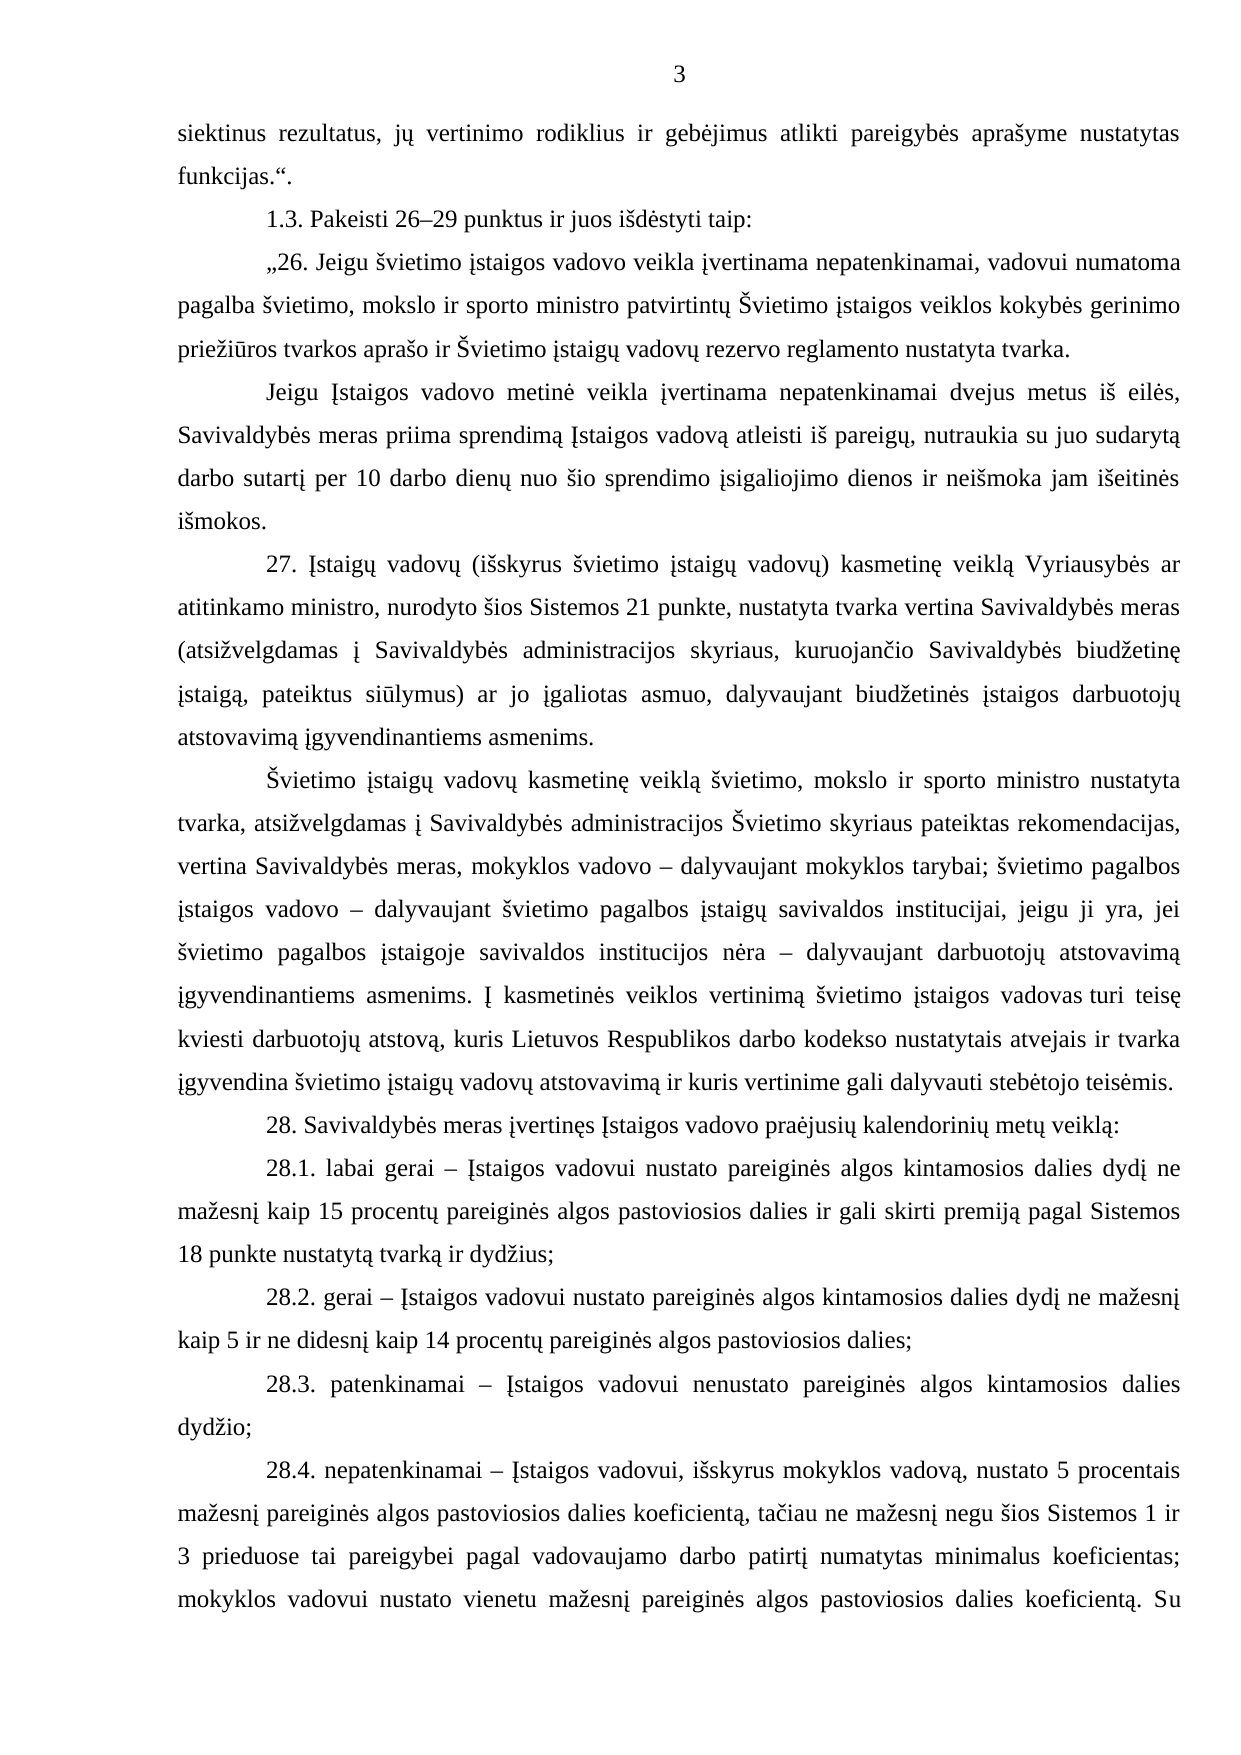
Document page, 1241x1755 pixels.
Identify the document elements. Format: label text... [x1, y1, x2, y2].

text 27. Įstaigų vadovų (išskyrus švietimo įstaigų vadovų) kasmetinę veiklą Vyriausybės ar atitinkamo ministro, nurodyto šios Sistemos 21 punkte, nustatyta tvarka vertina Savivaldybės meras (atsižvelgdamas į Savivaldybės administracijos skyriaus, kuruojančio Savivaldybės biudžetinę įstaigą, pateiktus siūlymus) ar jo įgaliotas asmuo, dalyvaujant biudžetinės įstaigos darbuotojų atstovavimą įgyvendinantiems asmenims. [177, 549, 1181, 751]
text siektinus rezultatus, jų vertinimo rodiklius ir gebėjimus atlikti pareigybės aprašyme nustatytas funkcijas.“. [177, 118, 1181, 190]
text Jeigu Įstaigos vadovo metinė veikla įvertinama nepatenkinamai dvejus metus iš eilės, Savivaldybės meras priima sprendimą Įstaigos vadovą atleisti iš pareigų, nutraukia su juo sudarytą darbo sutartį per 10 darbo dienų nuo šio sprendimo įsigaliojimo dienos ir neišmoka jam išeitinės išmokos. [177, 377, 1181, 535]
text 28.2. gerai – Įstaigos vadovui nustato pareiginės algos kintamosios dalies dydį ne mažesnį kaip 5 ir ne didesnį kaip 14 procentų pareiginės algos pastoviosios dalies; [177, 1282, 1181, 1354]
text Švietimo įstaigų vadovų kasmetinę veiklą švietimo, mokslo ir sporto ministro nustatyta tvarka, atsižvelgdamas į Savivaldybės administracijos Švietimo skyriaus pateiktas rekomendacijas, vertina Savivaldybės meras, mokyklos vadovo – dalyvaujant mokyklos tarybai; švietimo pagalbos įstaigos vadovo – dalyvaujant švietimo pagalbos įstaigų savivaldos institucijai, jeigu ji yra, jei švietimo pagalbos įstaigoje savivaldos institucijos nėra – dalyvaujant darbuotojų atstovavimą įgyvendinantiems asmenims. Į kasmetinės veiklos vertinimą švietimo įstaigos vadovas turi teisę kviesti darbuotojų atstovą, kuris Lietuvos Respublikos darbo kodekso nustatytais atvejais ir tvarka įgyvendina švietimo įstaigų vadovų atstovavimą ir kuris vertinime gali dalyvauti stebėtojo teisėmis. [177, 765, 1181, 1096]
text 28.4. nepatenkinamai – Įstaigos vadovui, išskyrus mokyklos vadovą, nustato 5 procentais mažesnį pareiginės algos pastoviosios dalies koeficientą, tačiau ne mažesnį negu šios Sistemos 1 ir 3 prieduose tai pareigybei pagal vadovaujamo darbo patirtį numatytas minimalus koeficientas; mokyklos vadovui nustato vienetu mažesnį pareiginės algos pastoviosios dalies koeficientą. Su [177, 1455, 1181, 1613]
text 28. Savivaldybės meras įvertinęs Įstaigos vadovo praėjusių kalendorinių metų veiklą: [177, 1110, 1181, 1139]
text „26. Jeigu švietimo įstaigos vadovo veikla įvertinama nepatenkinamai, vadovui numatoma pagalba švietimo, mokslo ir sporto ministro patvirtintų Švietimo įstaigos veiklos kokybės gerinimo priežiūros tvarkos aprašo ir Švietimo įstaigų vadovų rezervo reglamento nustatyta tvarka. [177, 247, 1181, 362]
text 28.3. patenkinamai – Įstaigos vadovui nenustato pareiginės algos kintamosios dalies dydžio; [177, 1369, 1181, 1441]
text 1.3. Pakeisti 26–29 punktus ir juos išdėstyti taip: [177, 204, 1181, 233]
text 28.1. labai gerai – Įstaigos vadovui nustato pareiginės algos kintamosios dalies dydį ne mažesnį kaip 15 procentų pareiginės algos pastoviosios dalies ir gali skirti premiją pagal Sistemos 18 punkte nustatytą tvarką ir dydžius; [177, 1153, 1181, 1268]
